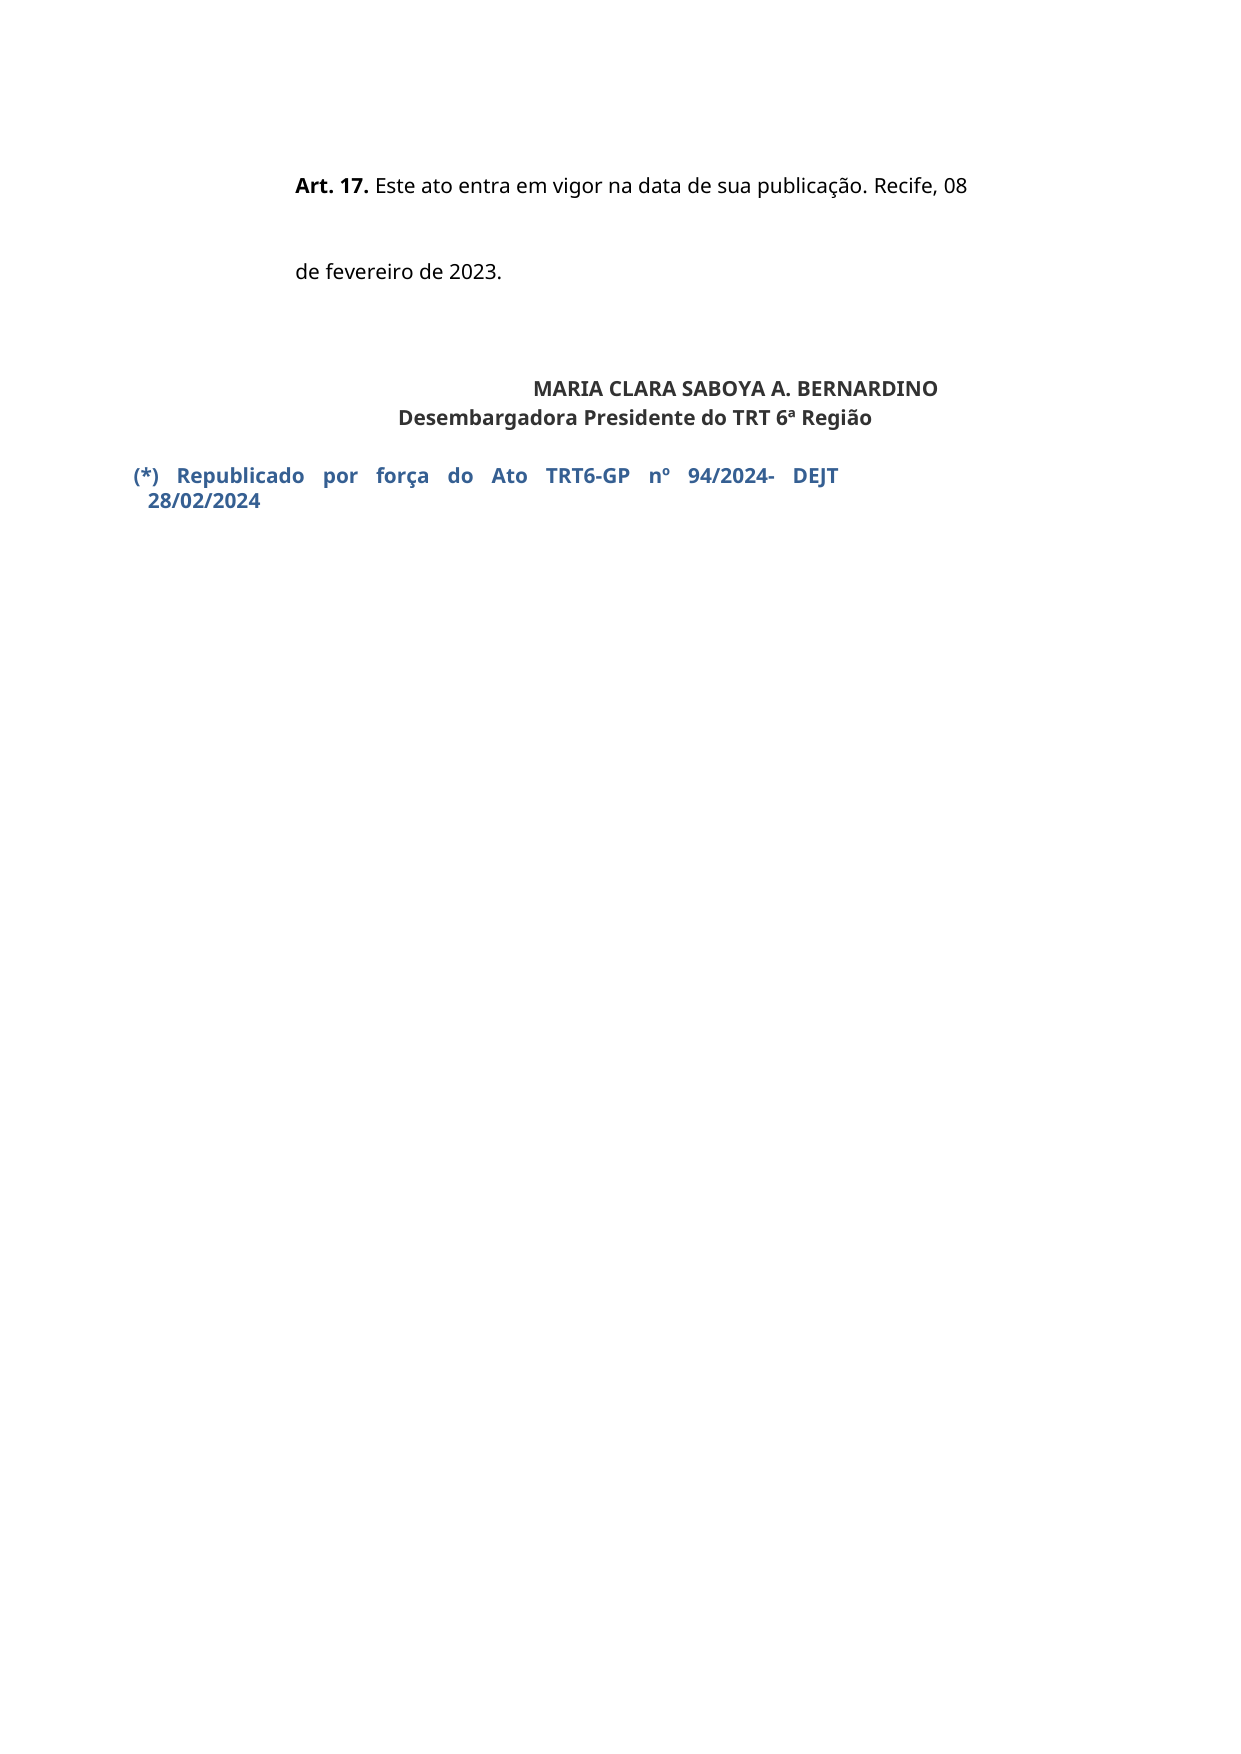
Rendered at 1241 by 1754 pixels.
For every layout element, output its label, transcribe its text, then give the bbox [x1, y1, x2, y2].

subtitle (*) Republicado por força do Ato TRT6-GP nº 94/2024- DEJT [133, 463, 1138, 488]
text 28/02/2024 [148, 488, 1138, 513]
text Art. 17. Este ato entra em vigor na data de sua publicação. Recife, 08 de fevereiro de 2023. [295, 172, 995, 285]
text Desembargadora Presidente do TRT 6ª Região [333, 403, 937, 432]
subtitle MARIA CLARA SABOYA A. BERNARDINO [333, 374, 1138, 403]
